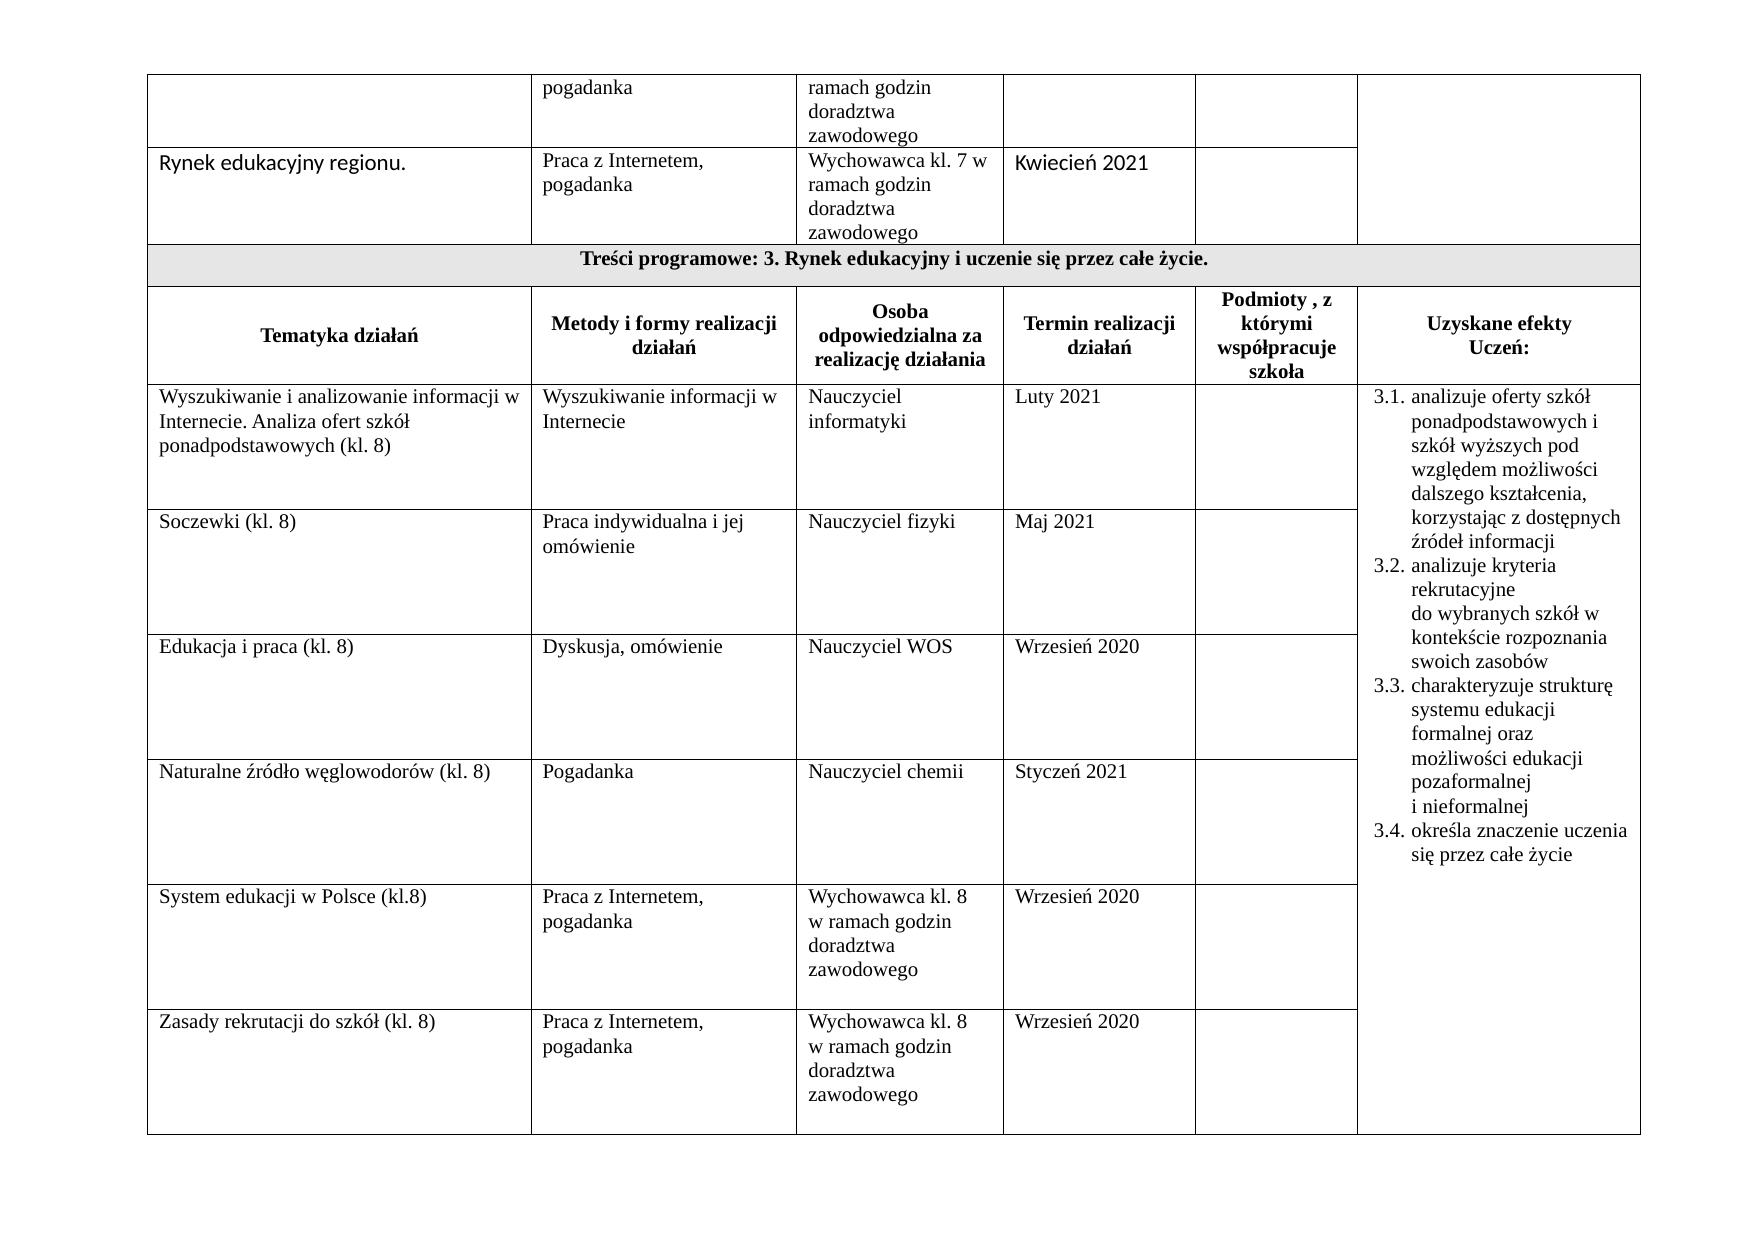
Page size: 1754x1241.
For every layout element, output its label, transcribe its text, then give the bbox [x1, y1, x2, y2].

table_cell analizuje oferty szkół ponadpodstawowych i szkół wyższych pod względem możliwości dalszego kształcenia, korzystając z dostępnych źródeł informacji analizuje kryteria rekrutacyjne do wybranych szkół w kontekście rozpoznania swoich zasobów charakteryzuje strukturę systemu edukacji formalnej oraz możliwości edukacji pozaformalnej i nieformalnej określa znaczenie uczenia się przez całe życie [1358, 385, 1640, 1133]
table_cell Nauczyciel informatyki [797, 385, 1003, 508]
table_cell Wrzesień 2020 [1004, 885, 1195, 1008]
table_cell Luty 2021 [1004, 385, 1195, 508]
table_cell [1196, 510, 1357, 633]
table_cell Wychowawca kl. 7 w ramach godzin doradztwa zawodowego [797, 148, 1003, 244]
table_cell wyszukuje i analizuje informacje na temat zawodów oraz charakteryzuje wybrane zawody, uwzględniając kwalifikacje wyodrębnione w zawodach oraz możliwości ich uzyskiwania porównuje własne zasoby i preferencje z wymaganiami rynku pracy i oczekiwaniami pracodawców wyjaśnia zjawiska i trendy zachodzące na współczesnym rynku pracy, z uwzględnieniem regionalnego i lokalnego rynku pracy uzasadnia znaczenie pracy w życiu człowieka analizuje znaczenie i możliwości doświadczania pracy wskazuje wartości związane z pracą i etyką zawodową dokonuje autoprezentacji [1358, 75, 1640, 244]
table_cell Wychowawca kl. 8 w ramach godzin doradztwa zawodowego [797, 885, 1003, 1008]
table_cell Wychowawca kl. 8 w ramach godzin doradztwa zawodowego [797, 1010, 1003, 1133]
table_cell Maj 2021 [1004, 510, 1195, 633]
table_cell [1196, 148, 1357, 244]
table_cell Uzyskane efekty Uczeń: [1358, 287, 1640, 383]
table_cell Styczeń 2021 [1004, 760, 1195, 883]
table_cell Praca z Internetem, pogadanka [532, 148, 796, 244]
table_cell System edukacji w Polsce (kl.8) [148, 885, 531, 1008]
table_cell Zasady rekrutacji do szkół (kl. 8) [148, 1010, 531, 1133]
table_cell Podmioty , z którymi współpracuje szkoła [1196, 287, 1357, 383]
table_cell [1196, 1010, 1357, 1133]
table_cell [1196, 385, 1357, 508]
table_cell Rynek edukacyjny regionu. [148, 148, 531, 244]
table_cell [1196, 760, 1357, 883]
table_cell Metody i formy realizacji działań [532, 287, 796, 383]
table_cell pogadanka [532, 75, 796, 147]
table_cell [148, 75, 531, 147]
table_cell Termin realizacji działań [1004, 287, 1195, 383]
table_cell Wrzesień 2020 [1004, 1010, 1195, 1133]
table_cell Praca z Internetem, pogadanka [532, 885, 796, 1008]
table_cell Nauczyciel fizyki [797, 510, 1003, 633]
table_cell Nauczyciel WOS [797, 635, 1003, 758]
table_cell Dyskusja, omówienie [532, 635, 796, 758]
table_cell [1196, 635, 1357, 758]
table_cell [1196, 75, 1357, 147]
table_cell Soczewki (kl. 8) [148, 510, 531, 633]
table_cell Nauczyciel chemii [797, 760, 1003, 883]
table_cell Praca z Internetem, pogadanka [532, 1010, 796, 1133]
table_cell Wrzesień 2020 [1004, 635, 1195, 758]
table_cell Edukacja i praca (kl. 8) [148, 635, 531, 758]
table_cell ramach godzin doradztwa zawodowego [797, 75, 1003, 147]
table_cell Tematyka działań [148, 287, 531, 383]
table_cell Praca indywidualna i jej omówienie [532, 510, 796, 633]
table_cell Wyszukiwanie informacji w Internecie [532, 385, 796, 508]
table_cell Osoba odpowiedzialna za realizację działania [797, 287, 1003, 383]
table_cell Wyszukiwanie i analizowanie informacji w Internecie. Analiza ofert szkół ponadpodstawowych (kl. 8) [148, 385, 531, 508]
table_cell [1196, 885, 1357, 1008]
table_cell Naturalne źródło węglowodorów (kl. 8) [148, 760, 531, 883]
table_cell Pogadanka [532, 760, 796, 883]
table_cell Treści programowe: 3. Rynek edukacyjny i uczenie się przez całe życie. [148, 245, 1640, 286]
table_cell [1004, 75, 1195, 147]
table_cell Kwiecień 2021 [1004, 148, 1195, 244]
